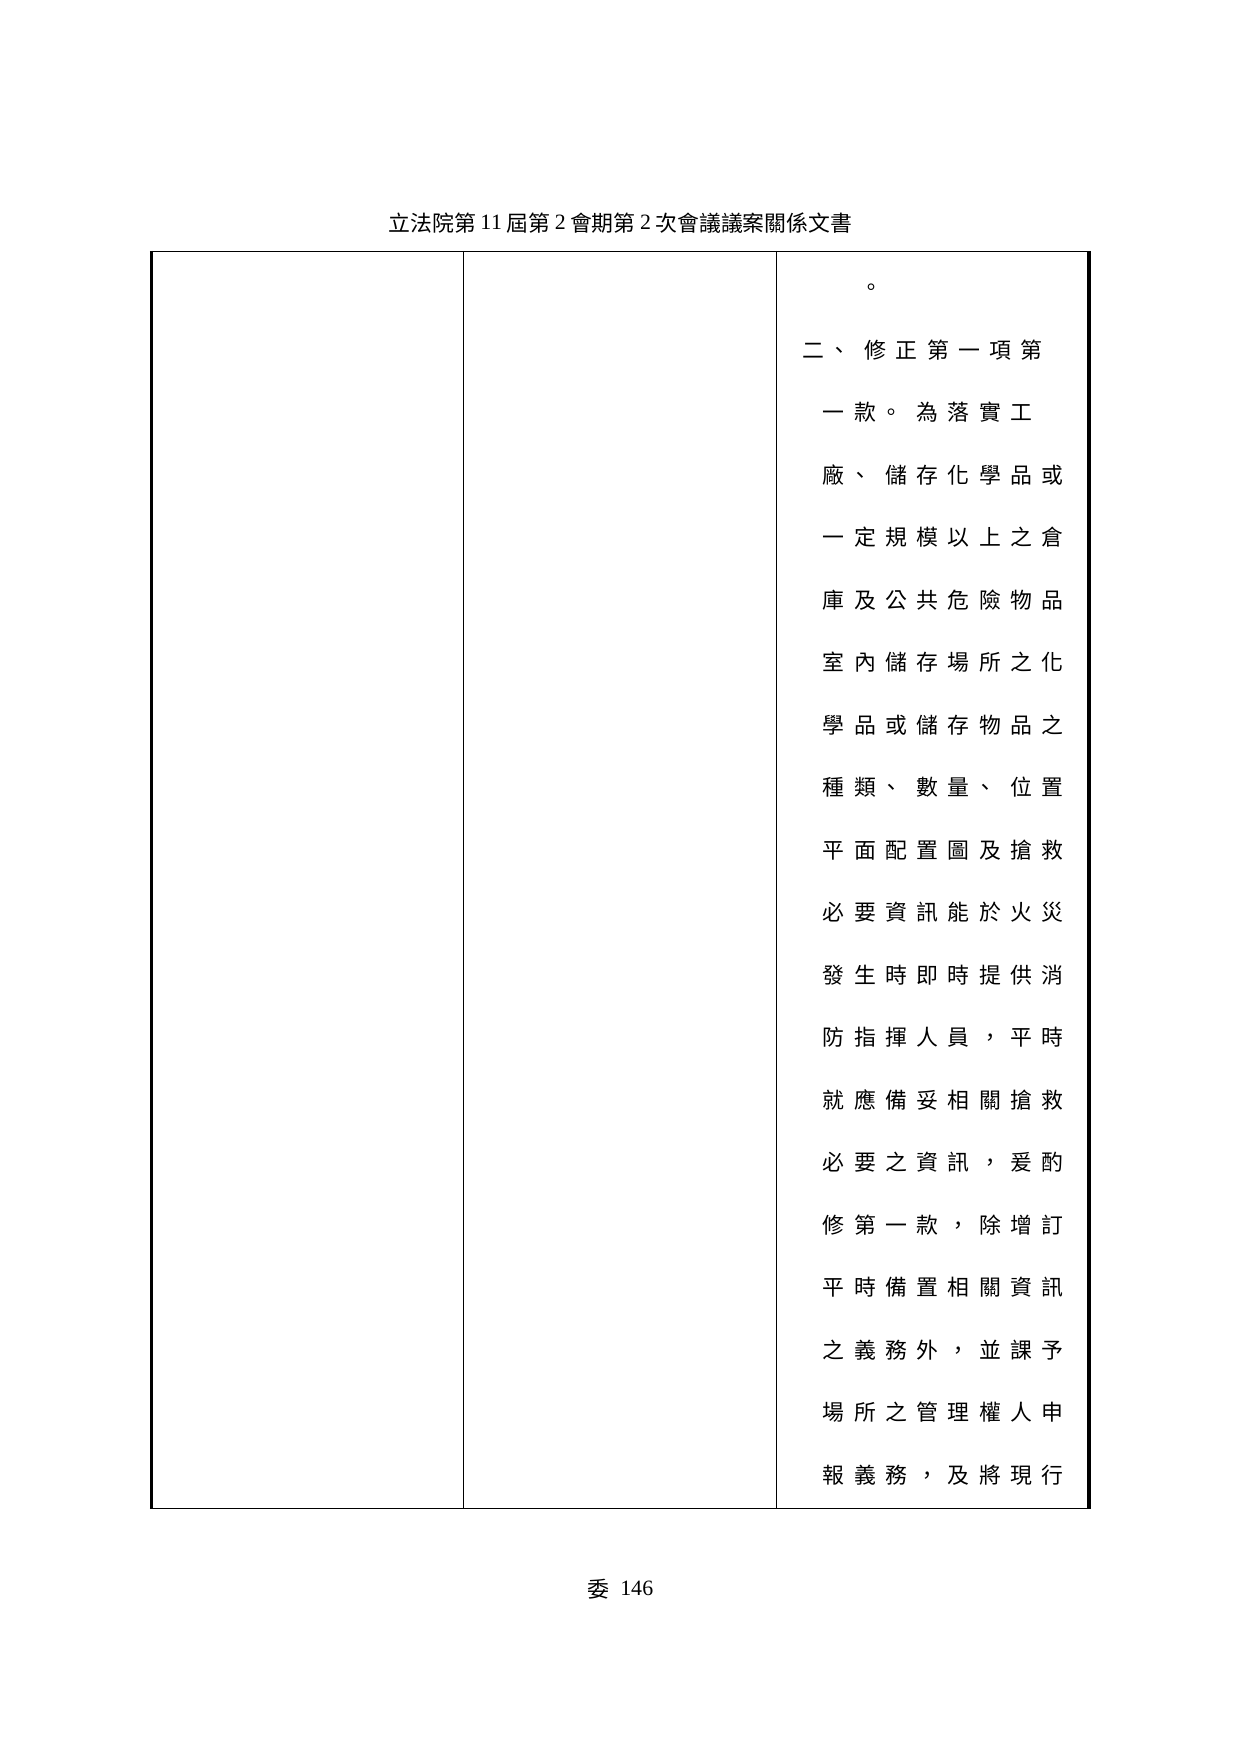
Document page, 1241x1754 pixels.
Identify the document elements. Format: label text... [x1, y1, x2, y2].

table_cell [153, 252, 463, 1508]
table_cell 一、修正第一項序文。 (一)考量除工廠外，倉庫或儲存場所儲存化學品者潛在風險亦較高，而倉庫（儲）因存放大量物品，其火載量（fire load）較工廠高出四至五倍，是類場所之資訊於火災發生時直接影響搶救策略之判斷及戰術之運作。爰於序文增訂「工廠、儲存化學品或一定規模以上之倉庫及公共危險物品室內儲存場所」亦應提供搶救必要資訊及指派專人協助救災。 (二)另序文所定「消防指揮人員搶救工廠火災時」等文字，改於各款併為規定，並酌作文字修正。 (三)至於倉庫之認定則依建築物使用類組及變更使用辦法第二條第二項所定「附表二、建築物使用類組使用項目舉例」中，C-2類組之1.倉庫（倉儲場），或依各類場所消防安全設備設置標準第十二條第二款第十一目所定按倉庫用途分類者；公共危險物品室內儲存場所則以公共危險物品及可燃性高壓氣體製造儲存處理場所設置標準暨安全管理辦法第六條第一項第二款所定室內儲存場所為限，併予說明。 二、修正第一項第一款。為落實工廠、儲存化學品或一定規模以上之倉庫及公共危險物品室內儲存場所之化學品或儲存物品之種類、數量、位置平面配置圖及搶救必要資訊能於火災發生時即時提供消防指揮人員，平時就應備妥相關搶救必要之資訊，爰酌修第一款，除增訂平時備置相關資訊之義務外，並課予場所之管理權人申報義務，及將現行提供資訊義務之提供對象予以明定。 三、增訂第一項第二款。 (一)考量工廠、倉庫等建築物量體較大，且於火災發生時燃燒面積亦較大，為有效控制與縮短搶救時間，而具有使用重機械（如吊車、起重機、挖土機、推土機等）之需求，爰於第二款規定，要求場所之管理權人平時預先建立重機械業者資訊，並於火災發生時主動調度救災所需重機械協助搶救。 (二)又火災之發生倘係出於天災、自燃或電氣因素而不可歸責於任何人時，其因搶救所需而額外衍生重機械費用之危險，應由場所之管理權人負擔，爰於第二款規定由其支付所有必要費用。 四、原第二款移列至第三款。 (一)其係規定消防指揮人員搶救場所火災時，場所管理權人應指派專人至現場協助，為使規範意旨更臻明確，爰增訂火災發生時等文字。 (二)另第三款所稱之「專人」應具備一定條件，例如：須為熟稔位置配置及搶救必要資訊之人，以利火災現場之協助。授權中央主管機關公告或訂定相關標準，以賦予因應實務上各種不同狀況之彈性。 五、增訂第二項。 (一)場所之管理權人不能或未及依前項第二款調度時，賦予主管機關得代為調度之權力，並應向其求償相關必要費用。 (二)其所謂「不能」包含主觀不能與客觀不能，前者如場所管理權人未能與重機械業者取得聯繫者是，後者如重機械業者因機器故障而未能配合調度者是。所謂「未及」係指倘待其調度將逾救災時效或無實益者，附此敘明。 六、配合第一項修正，爰增訂第三項及第四項規定授權中央主管機關訂定相關子法。 [777, 252, 1087, 1508]
table_cell [464, 252, 776, 1508]
